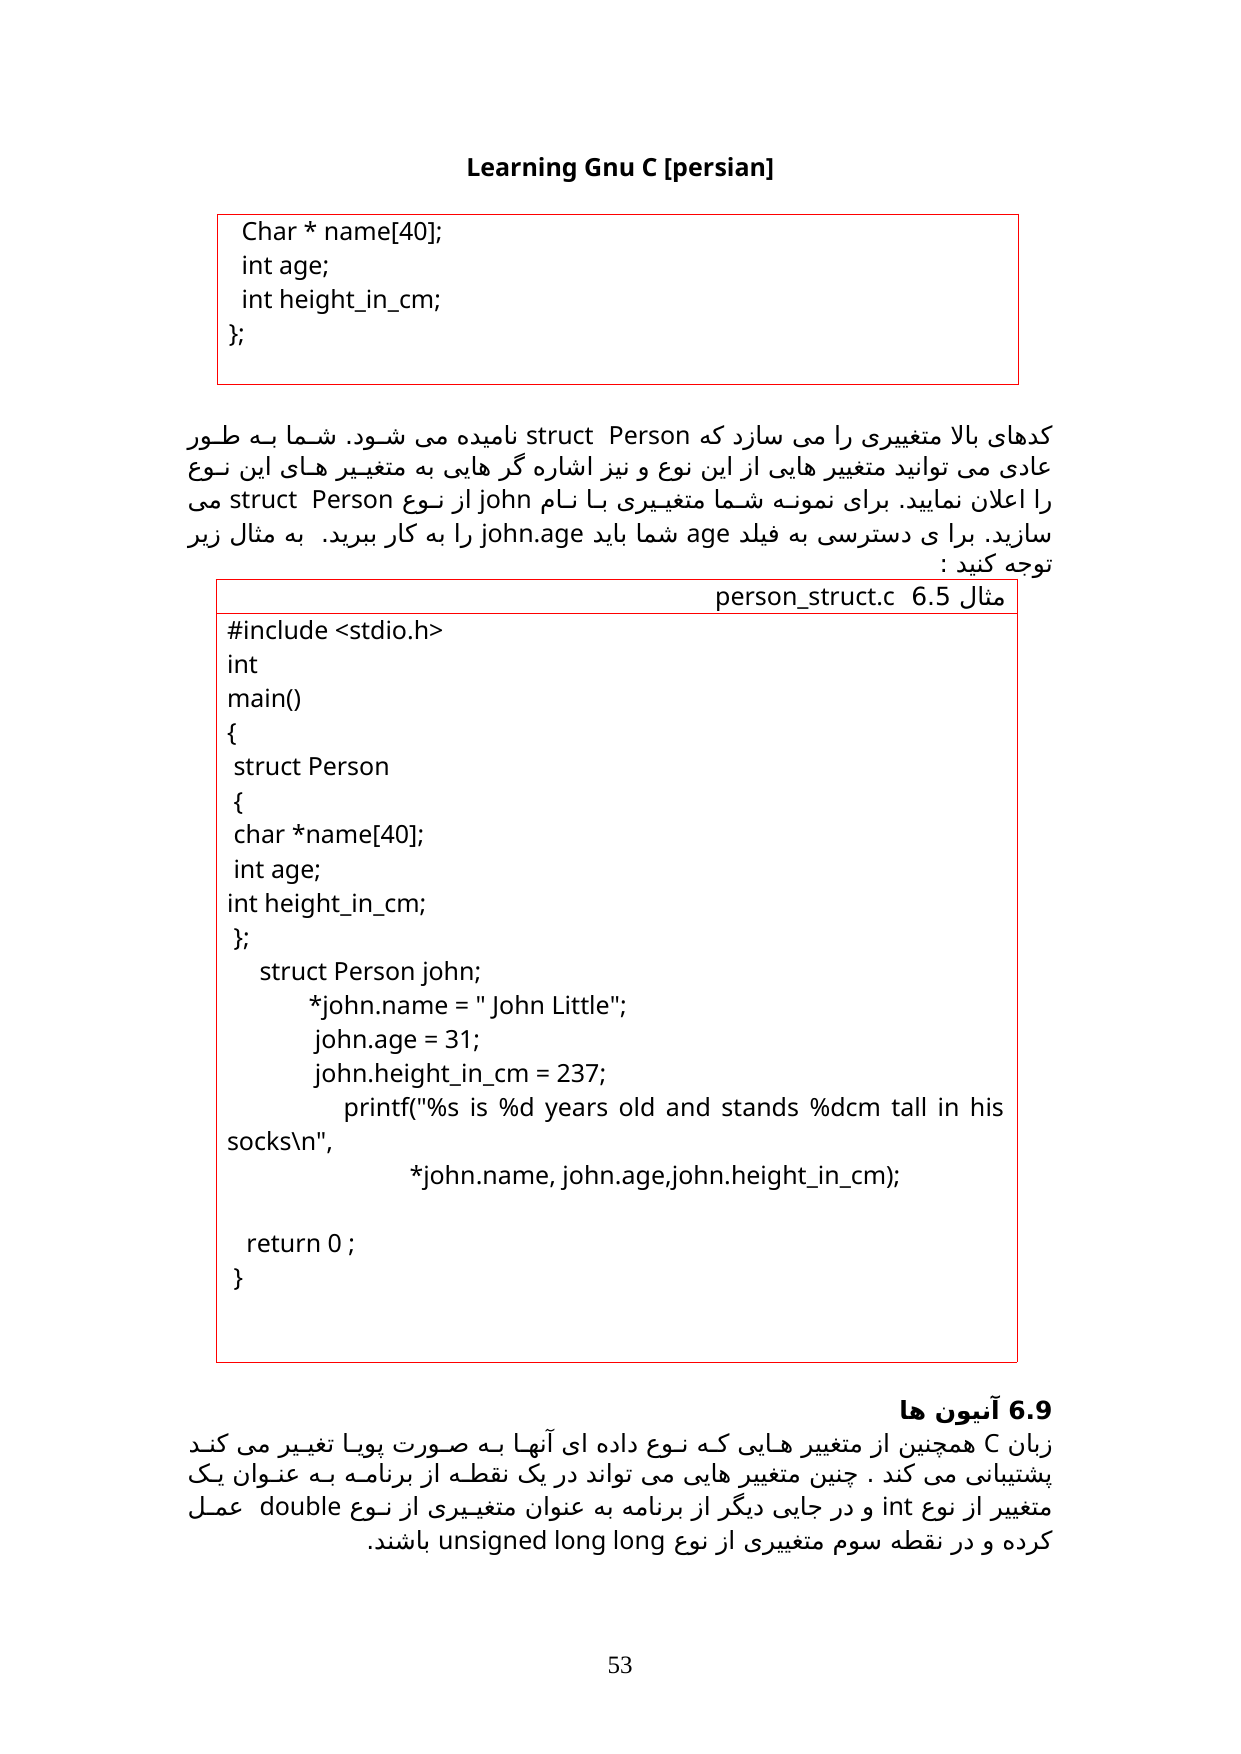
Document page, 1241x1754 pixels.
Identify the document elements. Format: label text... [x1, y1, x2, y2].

text کدهای بالا متغییری را می سازد که struct Person نامیده می شود. شما به طور عادی می توانید متغییر هایی از این نوع و نیز اشاره گر هایی به متغییر های این نوع را اعلان نمایید. برای نمونه شما متغییری با نام john از نوع struct Person می سازید. برا ی دسترسی به فیلد age شما باید john.age را به کار ببرید. به مثال زیر توجه کنید : [187, 418, 1053, 578]
text زبان C همچنین از متغییر هایی که نوع داده ای آنها به صورت پویا تغییر می کند پشتیبانی می کند . چنین متغییر هایی می تواند در یک نقطه از برنامه به عنوان یک متغییر از نوع int و در جایی دیگر از برنامه به عنوان متغییری از نوع double عمل کرده و در نقطه سوم متغییری از نوع unsigned long long باشند. [187, 1426, 1053, 1557]
table_cell Char * name[40]; int age; int height_in_cm; }; [218, 215, 1018, 384]
table_header مثال 6.5 person_struct.c [217, 580, 1017, 613]
table_cell #include <stdio.h> int main() { struct Person { char *name[40]; int age; int height_in_cm; }; struct Person john; *john.name = " John Little"; john.age = 31; john.height_in_cm = 237; printf("%s is %d years old and stands %dcm tall in his socks\n", *john.name, john.age,john.height_in_cm); return 0 ; } [217, 614, 1017, 1362]
text 6.9 آنیون ها [187, 1396, 1053, 1426]
